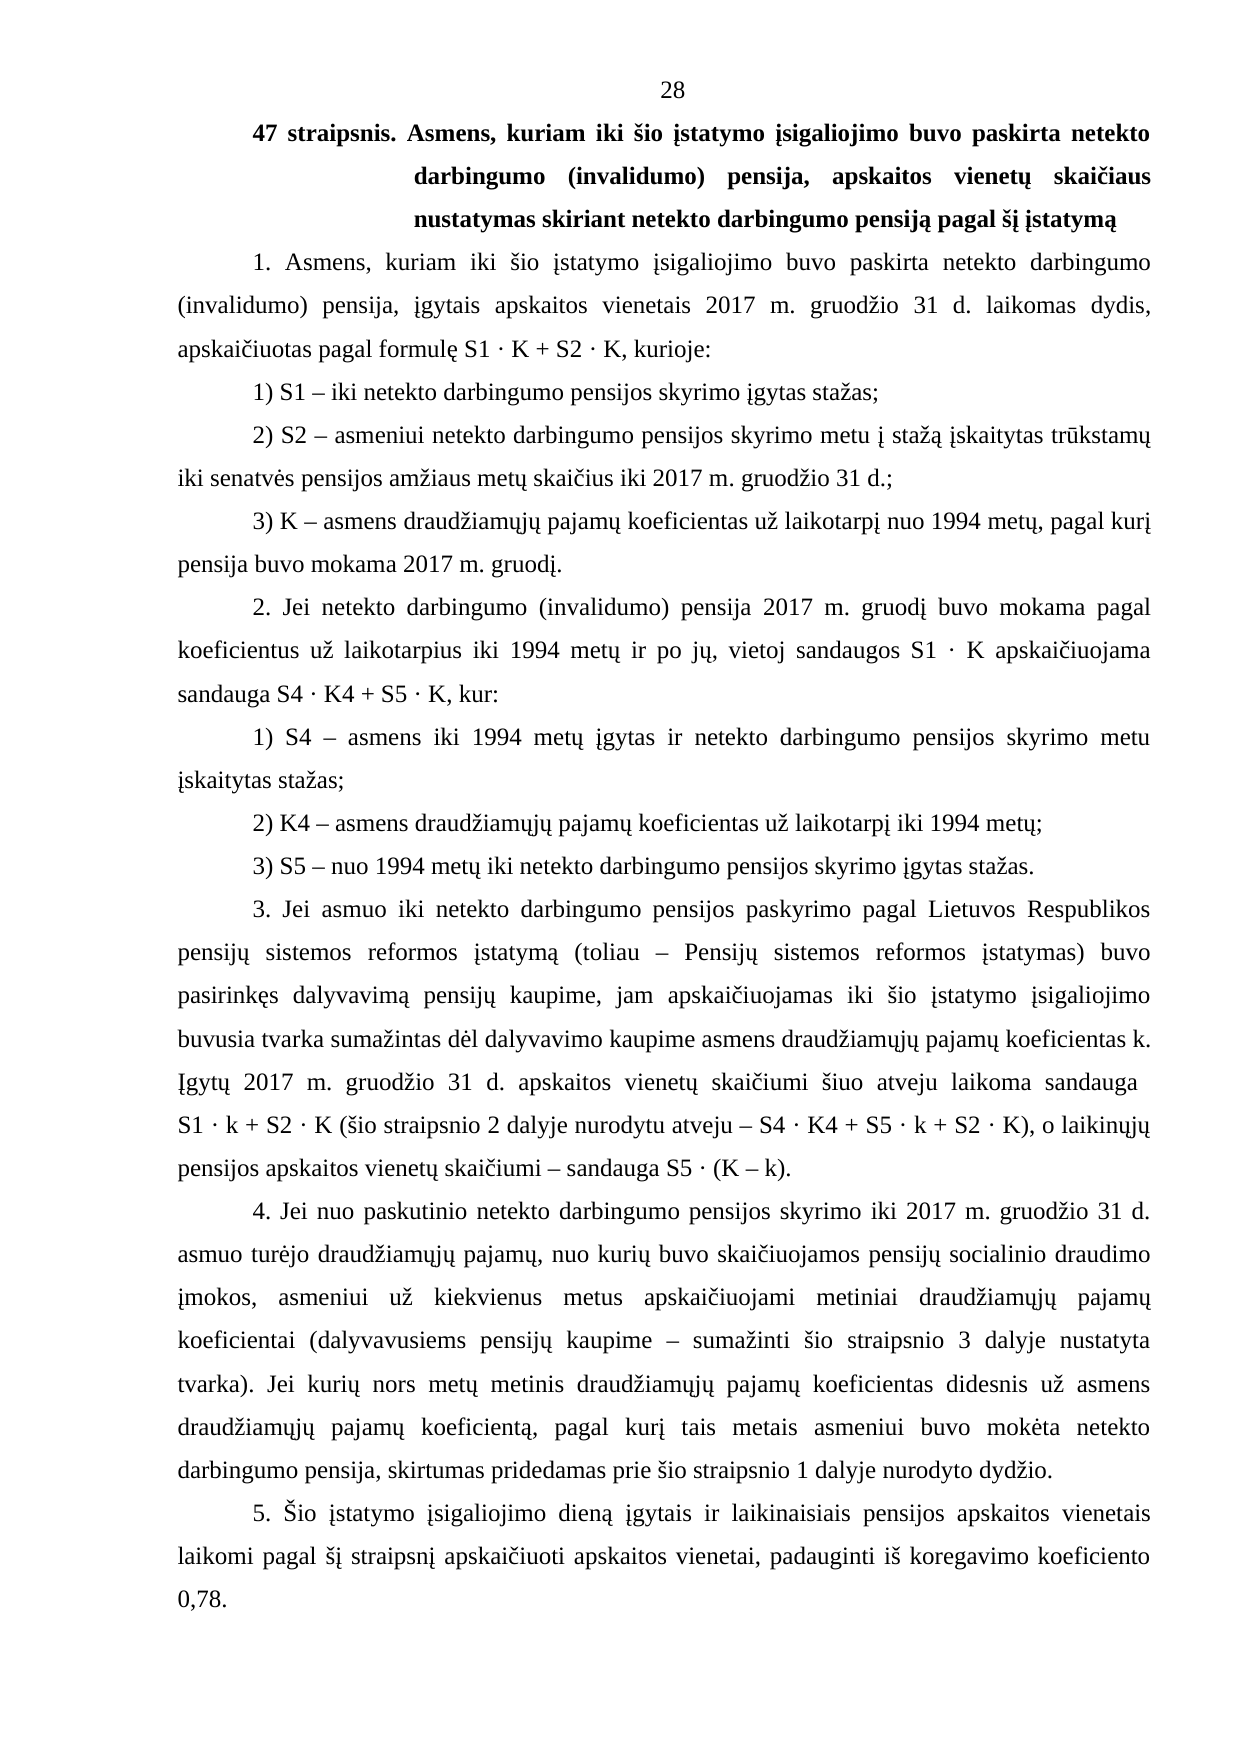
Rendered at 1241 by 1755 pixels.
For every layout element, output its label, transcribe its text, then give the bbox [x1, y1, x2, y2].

text 2) K4 – asmens draudžiamųjų pajamų koeficientas už laikotarpį iki 1994 metų; [177, 808, 1152, 837]
text 3. Jei asmuo iki netekto darbingumo pensijos paskyrimo pagal Lietuvos Respublikos pensijų sistemos reformos įstatymą (toliau – Pensijų sistemos reformos įstatymas) buvo pasirinkęs dalyvavimą pensijų kaupime, jam apskaičiuojamas iki šio įstatymo įsigaliojimo buvusia tvarka sumažintas dėl dalyvavimo kaupime asmens draudžiamųjų pajamų koeficientas k. Įgytų 2017 m. gruodžio 31 d. apskaitos vienetų skaičiumi šiuo atveju laikoma sandauga S1 · k + S2 · K (šio straipsnio 2 dalyje nurodytu atveju – S4 · K4 + S5 · k + S2 · K), o laikinųjų pensijos apskaitos vienetų skaičiumi – sandauga S5 · (K – k). [177, 894, 1152, 1182]
text 3) K – asmens draudžiamųjų pajamų koeficientas už laikotarpį nuo 1994 metų, pagal kurį pensija buvo mokama 2017 m. gruodį. [177, 506, 1152, 578]
text 4. Jei nuo paskutinio netekto darbingumo pensijos skyrimo iki 2017 m. gruodžio 31 d. asmuo turėjo draudžiamųjų pajamų, nuo kurių buvo skaičiuojamos pensijų socialinio draudimo įmokos, asmeniui už kiekvienus metus apskaičiuojami metiniai draudžiamųjų pajamų koeficientai (dalyvavusiems pensijų kaupime – sumažinti šio straipsnio 3 dalyje nustatyta tvarka). Jei kurių nors metų metinis draudžiamųjų pajamų koeficientas didesnis už asmens draudžiamųjų pajamų koeficientą, pagal kurį tais metais asmeniui buvo mokėta netekto darbingumo pensija, skirtumas pridedamas prie šio straipsnio 1 dalyje nurodyto dydžio. [177, 1196, 1152, 1484]
text 47 straipsnis. Asmens, kuriam iki šio įstatymo įsigaliojimo buvo paskirta netekto darbingumo (invalidumo) pensija, apskaitos vienetų skaičiaus nustatymas skiriant netekto darbingumo pensiją pagal šį įstatymą [252, 118, 1152, 233]
text 2. Jei netekto darbingumo (invalidumo) pensija 2017 m. gruodį buvo mokama pagal koeficientus už laikotarpius iki 1994 metų ir po jų, vietoj sandaugos S1 · K apskaičiuojama sandauga S4 · K4 + S5 · K, kur: [177, 592, 1152, 707]
text 1) S4 – asmens iki 1994 metų įgytas ir netekto darbingumo pensijos skyrimo metu įskaitytas stažas; [177, 722, 1152, 794]
text 1. Asmens, kuriam iki šio įstatymo įsigaliojimo buvo paskirta netekto darbingumo (invalidumo) pensija, įgytais apskaitos vienetais 2017 m. gruodžio 31 d. laikomas dydis, apskaičiuotas pagal formulę S1 · K + S2 · K, kurioje: [177, 247, 1152, 362]
text 2) S2 – asmeniui netekto darbingumo pensijos skyrimo metu į stažą įskaitytas trūkstamų iki senatvės pensijos amžiaus metų skaičius iki 2017 m. gruodžio 31 d.; [177, 420, 1152, 492]
text 1) S1 – iki netekto darbingumo pensijos skyrimo įgytas stažas; [177, 377, 1152, 406]
text 3) S5 – nuo 1994 metų iki netekto darbingumo pensijos skyrimo įgytas stažas. [177, 851, 1152, 880]
text 5. Šio įstatymo įsigaliojimo dieną įgytais ir laikinaisiais pensijos apskaitos vienetais laikomi pagal šį straipsnį apskaičiuoti apskaitos vienetai, padauginti iš koregavimo koeficiento 0,78. [177, 1498, 1152, 1613]
